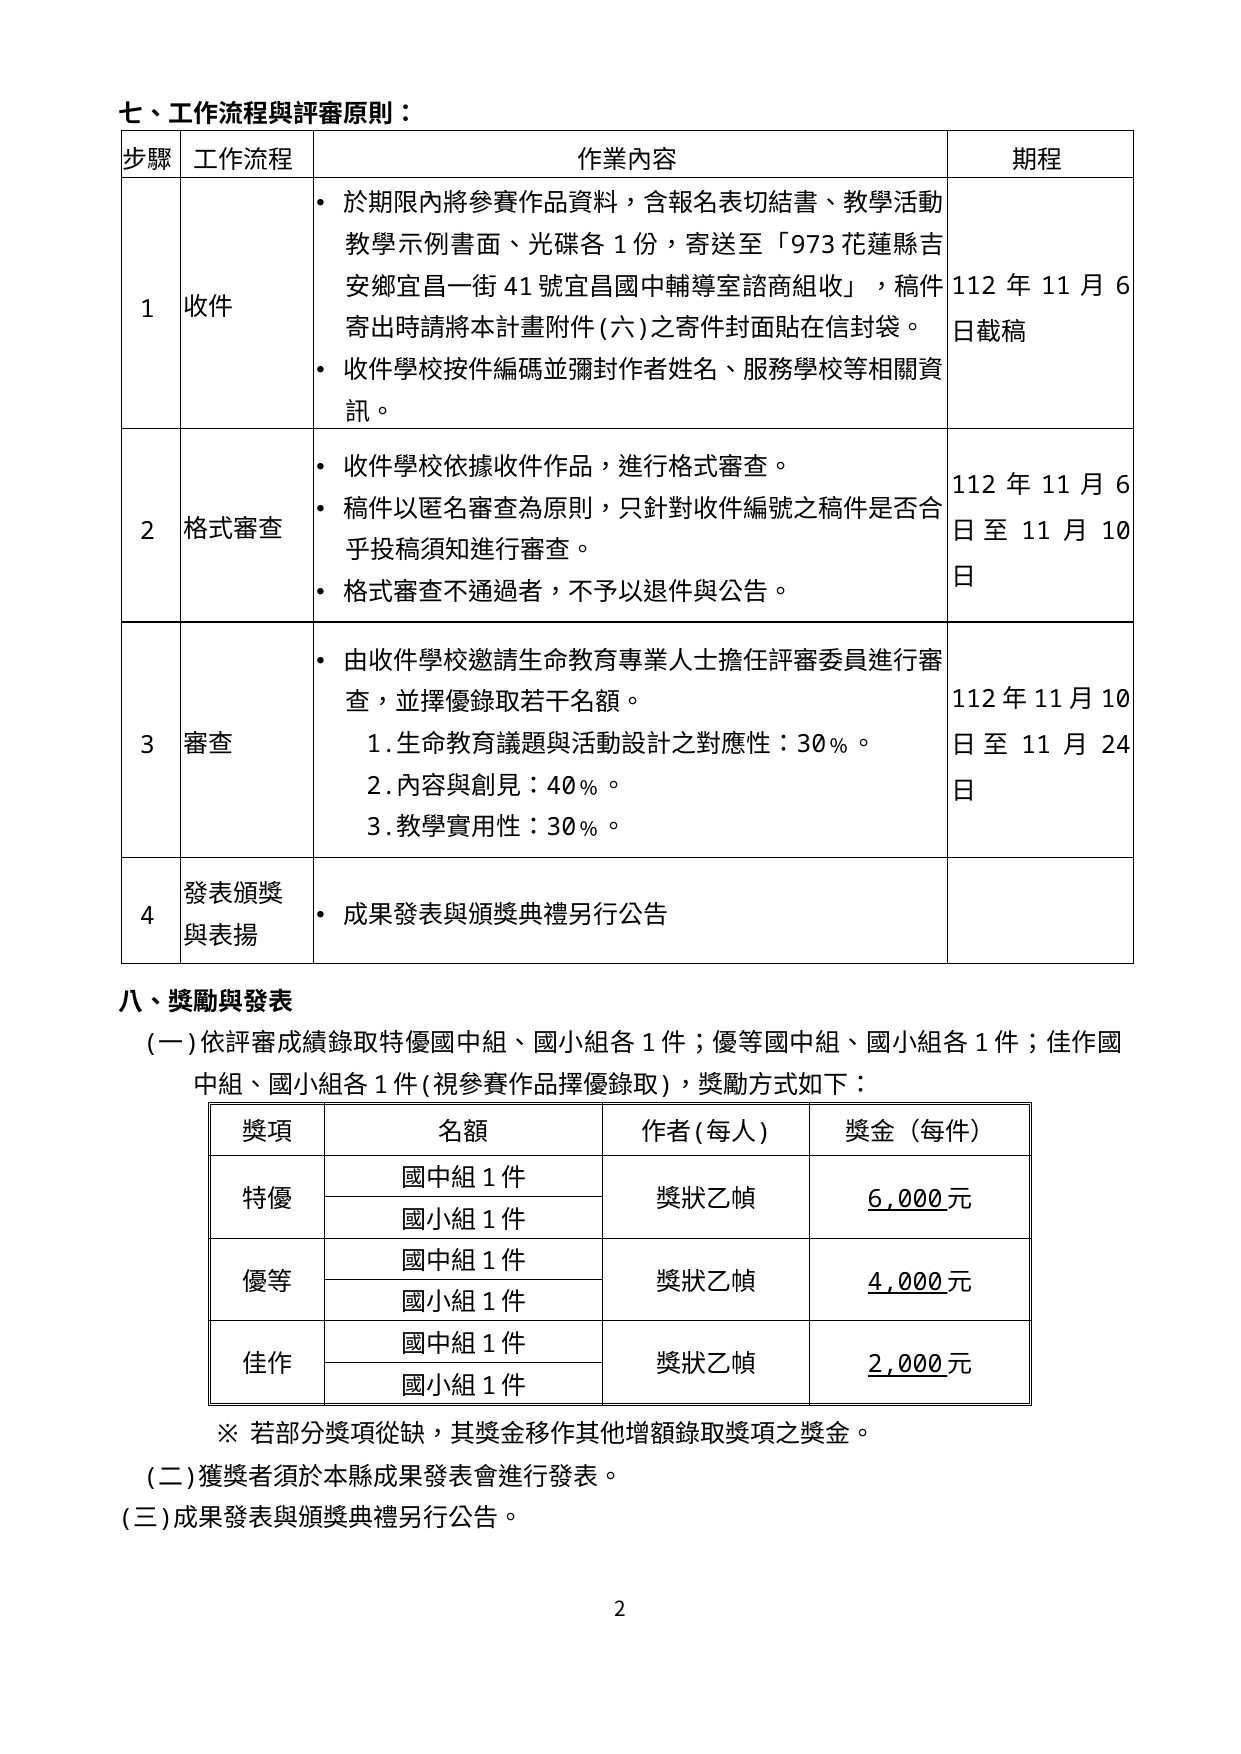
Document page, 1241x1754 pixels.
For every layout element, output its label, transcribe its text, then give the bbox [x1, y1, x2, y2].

table_cell 國中組1件 [325, 1239, 602, 1279]
table_header 步驟 [122, 131, 180, 177]
table_cell 發表頒獎 與表揚 [181, 858, 313, 963]
table_cell 優等 [211, 1239, 324, 1320]
text 七、工作流程與評審原則： [118, 89, 1122, 130]
table_header 期程 [948, 131, 1133, 177]
table_cell 1 [122, 178, 180, 428]
table_cell 格式審查 [181, 429, 313, 621]
text 八、獎勵與發表 [118, 977, 1122, 1018]
table_cell 2,000元 [810, 1321, 1029, 1403]
table_cell 於期限內將參賽作品資料，含報名表切結書、教學活動教學示例書面、光碟各1份，寄送至「973花蓮縣吉安鄉宜昌一街41號宜昌國中輔導室諮商組收」，稿件寄出時請將本計畫附件(六)之寄件封面貼在信封袋。 收件學校按件編碼並彌封作者姓名、服務學校等相關資訊。 [314, 178, 947, 428]
text (三)成果發表與頒獎典禮另行公告。 [118, 1493, 1122, 1535]
text (一)依評審成績錄取特優國中組、國小組各1件；優等國中組、國小組各1件；佳作國中組、國小組各1件(視參賽作品擇優錄取)，獎勵方式如下： [143, 1018, 1122, 1102]
table_cell 國小組1件 [325, 1197, 602, 1237]
table_cell 收件 [181, 178, 313, 428]
table_cell 審查 [181, 623, 313, 857]
table_cell 國小組1件 [325, 1363, 602, 1403]
table_header 作者(每人) [603, 1105, 809, 1155]
table_cell 2 [122, 429, 180, 621]
table_header 獎金（每件） [810, 1105, 1029, 1155]
table_cell 4,000元 [810, 1239, 1029, 1320]
table_cell 國中組1件 [325, 1156, 602, 1196]
list 若部分獎項從缺，其獎金移作其他增額錄取獎項之獎金。 [213, 1406, 1122, 1452]
table_cell 3 [122, 623, 180, 857]
table_cell 6,000元 [810, 1156, 1029, 1237]
table_cell 獎狀乙幀 [603, 1156, 809, 1237]
table_cell 國小組1件 [325, 1280, 602, 1320]
table_cell 獎狀乙幀 [603, 1239, 809, 1320]
table_header 作業內容 [314, 131, 947, 177]
table_cell 由收件學校邀請生命教育專業人士擔任評審委員進行審查，並擇優錄取若干名額。 1.生命教育議題與活動設計之對應性：30﹪。 2.內容與創見：40﹪。 3.教學實用性：30﹪。 [314, 623, 947, 857]
table_cell [948, 858, 1133, 963]
table_cell 4 [122, 858, 180, 963]
table_cell 佳作 [211, 1321, 324, 1403]
table_cell 112年11月10日至11月24日 [948, 623, 1133, 857]
table_header 名額 [325, 1105, 602, 1155]
table_cell 成果發表與頒獎典禮另行公告 [314, 858, 947, 963]
table_cell 特優 [211, 1156, 324, 1237]
table_cell 112年11月6日至11月10日 [948, 429, 1133, 621]
table_header 獎項 [211, 1105, 324, 1155]
table_cell 112年11月6日截稿 [948, 178, 1133, 428]
table_header 工作流程 [181, 131, 313, 177]
table_cell 獎狀乙幀 [603, 1321, 809, 1403]
table_cell 國中組1件 [325, 1321, 602, 1362]
table_cell 收件學校依據收件作品，進行格式審查。 稿件以匿名審查為原則，只針對收件編號之稿件是否合乎投稿須知進行審查。 格式審查不通過者，不予以退件與公告。 [314, 429, 947, 621]
text (二)獲獎者須於本縣成果發表會進行發表。 [143, 1452, 1122, 1493]
